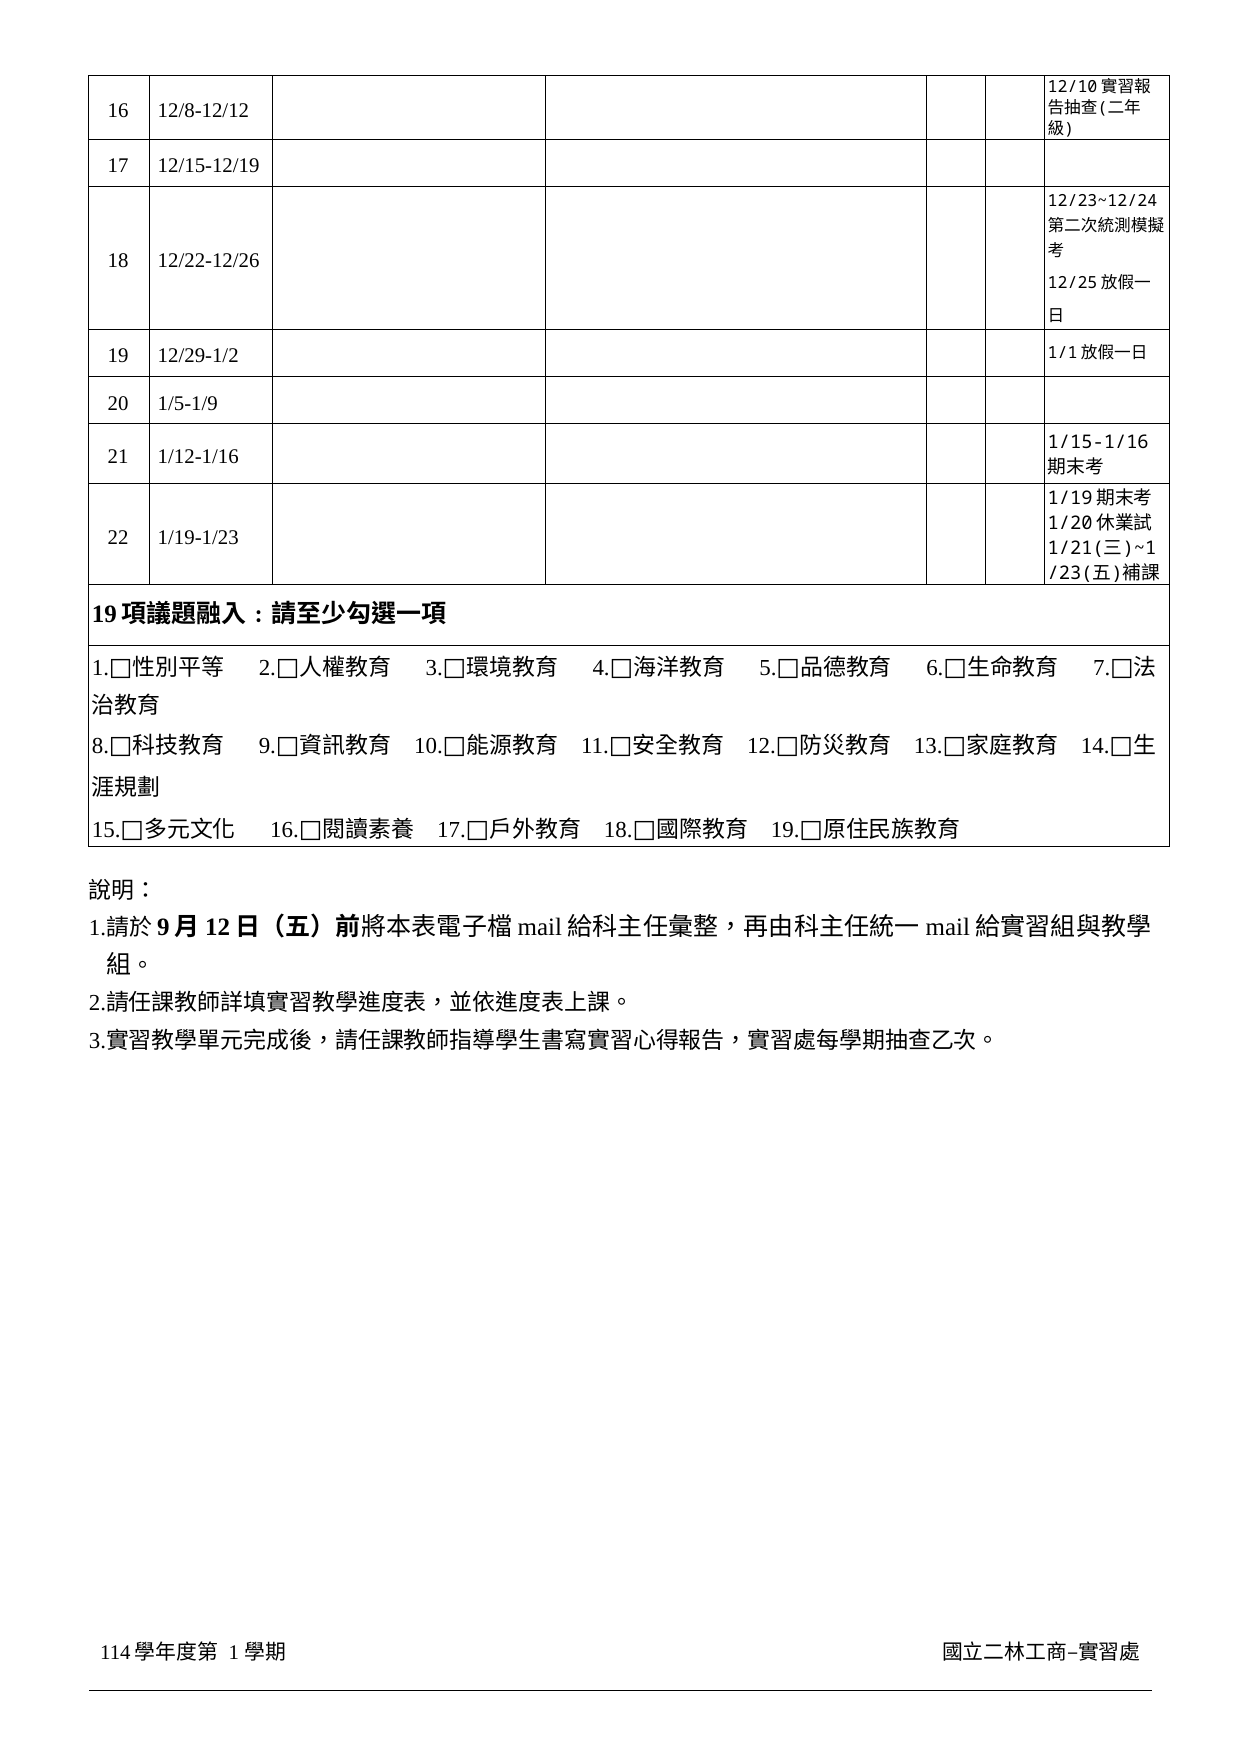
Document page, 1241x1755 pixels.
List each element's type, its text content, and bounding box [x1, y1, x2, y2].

table_cell 17 [89, 140, 149, 186]
table_cell [1045, 377, 1169, 423]
table_cell [273, 187, 545, 328]
table_cell 12/23~12/24第二次統測模擬考 12/25放假一日 [1045, 187, 1169, 328]
table_cell [927, 140, 985, 186]
table_cell [927, 484, 985, 584]
table_cell [986, 140, 1044, 186]
table_cell [986, 187, 1044, 328]
table_cell 1.□性別平等 2.□人權教育 3.□環境教育 4.□海洋教育 5.□品德教育 6.□生命教育 7.□法治教育 8.□科技教育 9.□資訊教育 10.□能源教育 11.□安全教育 12.□防災教育 13.□家庭教育 14.□生涯規劃 15.□多元文化 16.□閱讀素養 17.□戶外教育 18.□國際教育 19.□原住民族教育 [89, 646, 1169, 846]
table_cell 12/29-1/2 [150, 330, 272, 376]
table_cell 1/19-1/23 [150, 484, 272, 584]
table_cell 20 [89, 377, 149, 423]
table_cell [546, 76, 926, 138]
table_cell [273, 140, 545, 186]
table_cell [273, 377, 545, 423]
table_cell [546, 377, 926, 423]
table_cell [273, 424, 545, 483]
table_cell 1/12-1/16 [150, 424, 272, 483]
table_cell [273, 484, 545, 584]
table_cell 1/1放假一日 [1045, 330, 1169, 376]
table_cell [986, 330, 1044, 376]
text 1.請於9月12日（五）前將本表電子檔mail給科主任彙整，再由科主任統一mail給實習組與教學組。 [89, 906, 1152, 981]
table_cell 18 [89, 187, 149, 328]
table_cell 1/19期末考 1/20休業試 1/21(三)~1/23(五)補課 [1045, 484, 1169, 584]
table_cell 22 [89, 484, 149, 584]
table_cell 12/22-12/26 [150, 187, 272, 328]
text 說明： [89, 868, 1152, 906]
table_cell [546, 140, 926, 186]
table_cell 19項議題融入﹕請至少勾選一項 [89, 585, 1169, 644]
table_cell 12/8-12/12 [150, 76, 272, 138]
table_cell [546, 424, 926, 483]
table_cell [986, 424, 1044, 483]
table_cell [273, 76, 545, 138]
table_cell 19 [89, 330, 149, 376]
table_cell 16 [89, 76, 149, 138]
table_cell [927, 330, 985, 376]
table_cell [273, 330, 545, 376]
table_cell 12/10實習報告抽查(二年級) [1045, 76, 1169, 138]
table_cell [927, 377, 985, 423]
table_cell [546, 330, 926, 376]
table_cell [986, 484, 1044, 584]
table_cell [927, 76, 985, 138]
table_cell 1/15-1/16 期末考 [1045, 424, 1169, 483]
table_cell [986, 76, 1044, 138]
table_cell [927, 424, 985, 483]
table_cell [927, 187, 985, 328]
table_cell 1/5-1/9 [150, 377, 272, 423]
table_cell 21 [89, 424, 149, 483]
table_cell [1045, 140, 1169, 186]
text 3.實習教學單元完成後，請任課教師指導學生書寫實習心得報告，實習處每學期抽查乙次。 [89, 1018, 1152, 1056]
table_cell [986, 377, 1044, 423]
text 2.請任課教師詳填實習教學進度表，並依進度表上課。 [89, 981, 1152, 1018]
table_cell 12/15-12/19 [150, 140, 272, 186]
table_cell [546, 187, 926, 328]
table_cell [546, 484, 926, 584]
